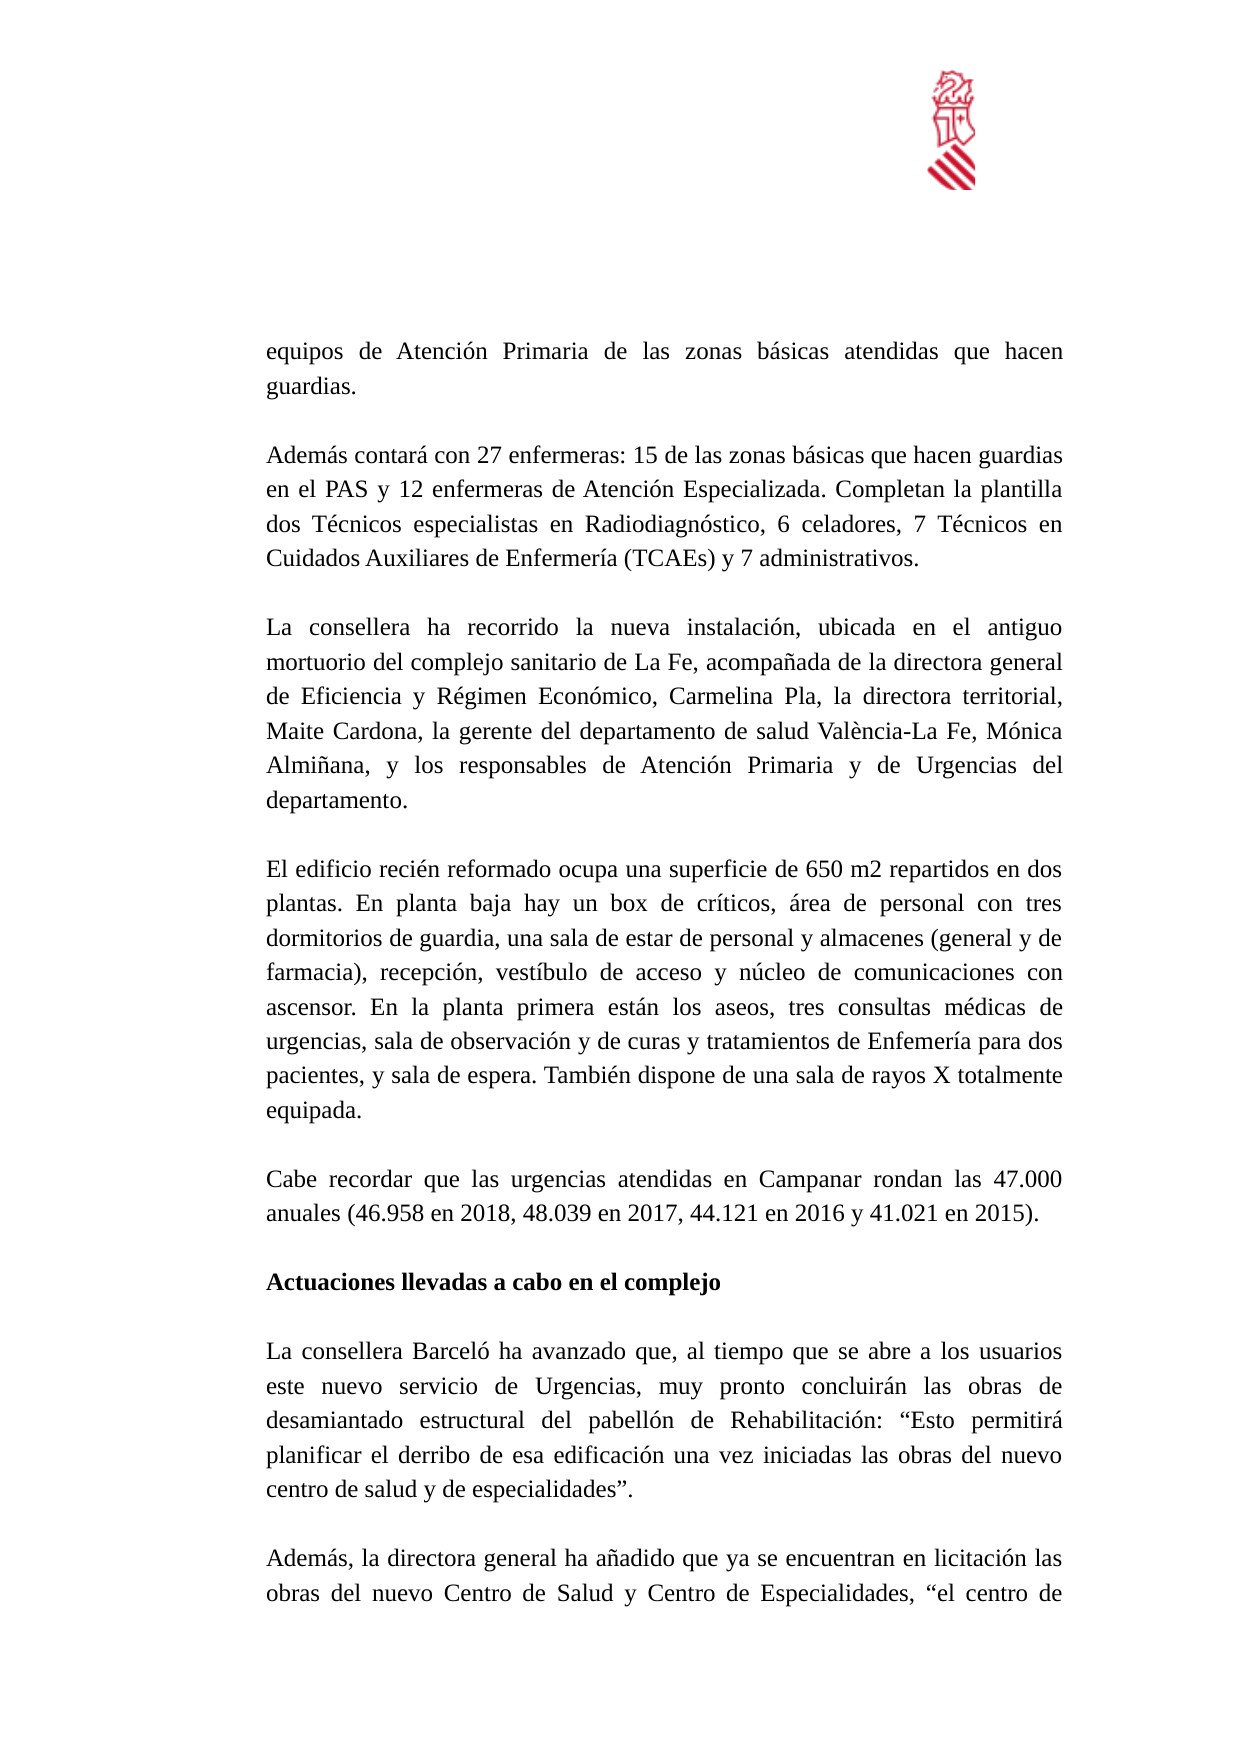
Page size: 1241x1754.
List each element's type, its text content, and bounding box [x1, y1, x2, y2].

text equipos de Atención Primaria de las zonas básicas atendidas que hacen guardias. [266, 336, 1064, 400]
text Cabe recordar que las urgencias atendidas en Campanar rondan las 47.000 anuales (46.958 en 2018, 48.039 en 2017, 44.121 en 2016 y 41.021 en 2015). [266, 1164, 1064, 1227]
text El edificio recién reformado ocupa una superficie de 650 m2 repartidos en dos plantas. En planta baja hay un box de críticos, área de personal con tres dormitorios de guardia, una sala de estar de personal y almacenes (general y de farmacia), recepción, vestíbulo de acceso y núcleo de comunicaciones con ascensor. En la planta primera están los aseos, tres consultas médicas de urgencias, sala de observación y de curas y tratamientos de Enfemería para dos pacientes, y sala de espera. También dispone de una sala de rayos X totalmente equipada. [266, 854, 1064, 1124]
text La consellera ha recorrido la nueva instalación, ubicada en el antiguo mortuorio del complejo sanitario de La Fe, acompañada de la directora general de Eficiencia y Régimen Económico, Carmelina Pla, la directora territorial, Maite Cardona, la gerente del departamento de salud València-La Fe, Mónica Almiñana, y los responsables de Atención Primaria y de Urgencias del departamento. [266, 612, 1064, 813]
text Además, la directora general ha añadido que ya se encuentran en licitación las obras del nuevo Centro de Salud y Centro de Especialidades, “el centro de [266, 1543, 1064, 1606]
text Además contará con 27 enfermeras: 15 de las zonas básicas que hacen guardias en el PAS y 12 enfermeras de Atención Especializada. Completan la plantilla dos Técnicos especialistas en Radiodiagnóstico, 6 celadores, 7 Técnicos en Cuidados Auxiliares de Enfermería (TCAEs) y 7 administrativos. [266, 440, 1064, 572]
text La consellera Barceló ha avanzado que, al tiempo que se abre a los usuarios este nuevo servicio de Urgencias, muy pronto concluirán las obras de desamiantado estructural del pabellón de Rehabilitación: “Esto permitirá planificar el derribo de esa edificación una vez iniciadas las obras del nuevo centro de salud y de especialidades”. [266, 1336, 1064, 1503]
text Actuaciones llevadas a cabo en el complejo [266, 1267, 1064, 1296]
